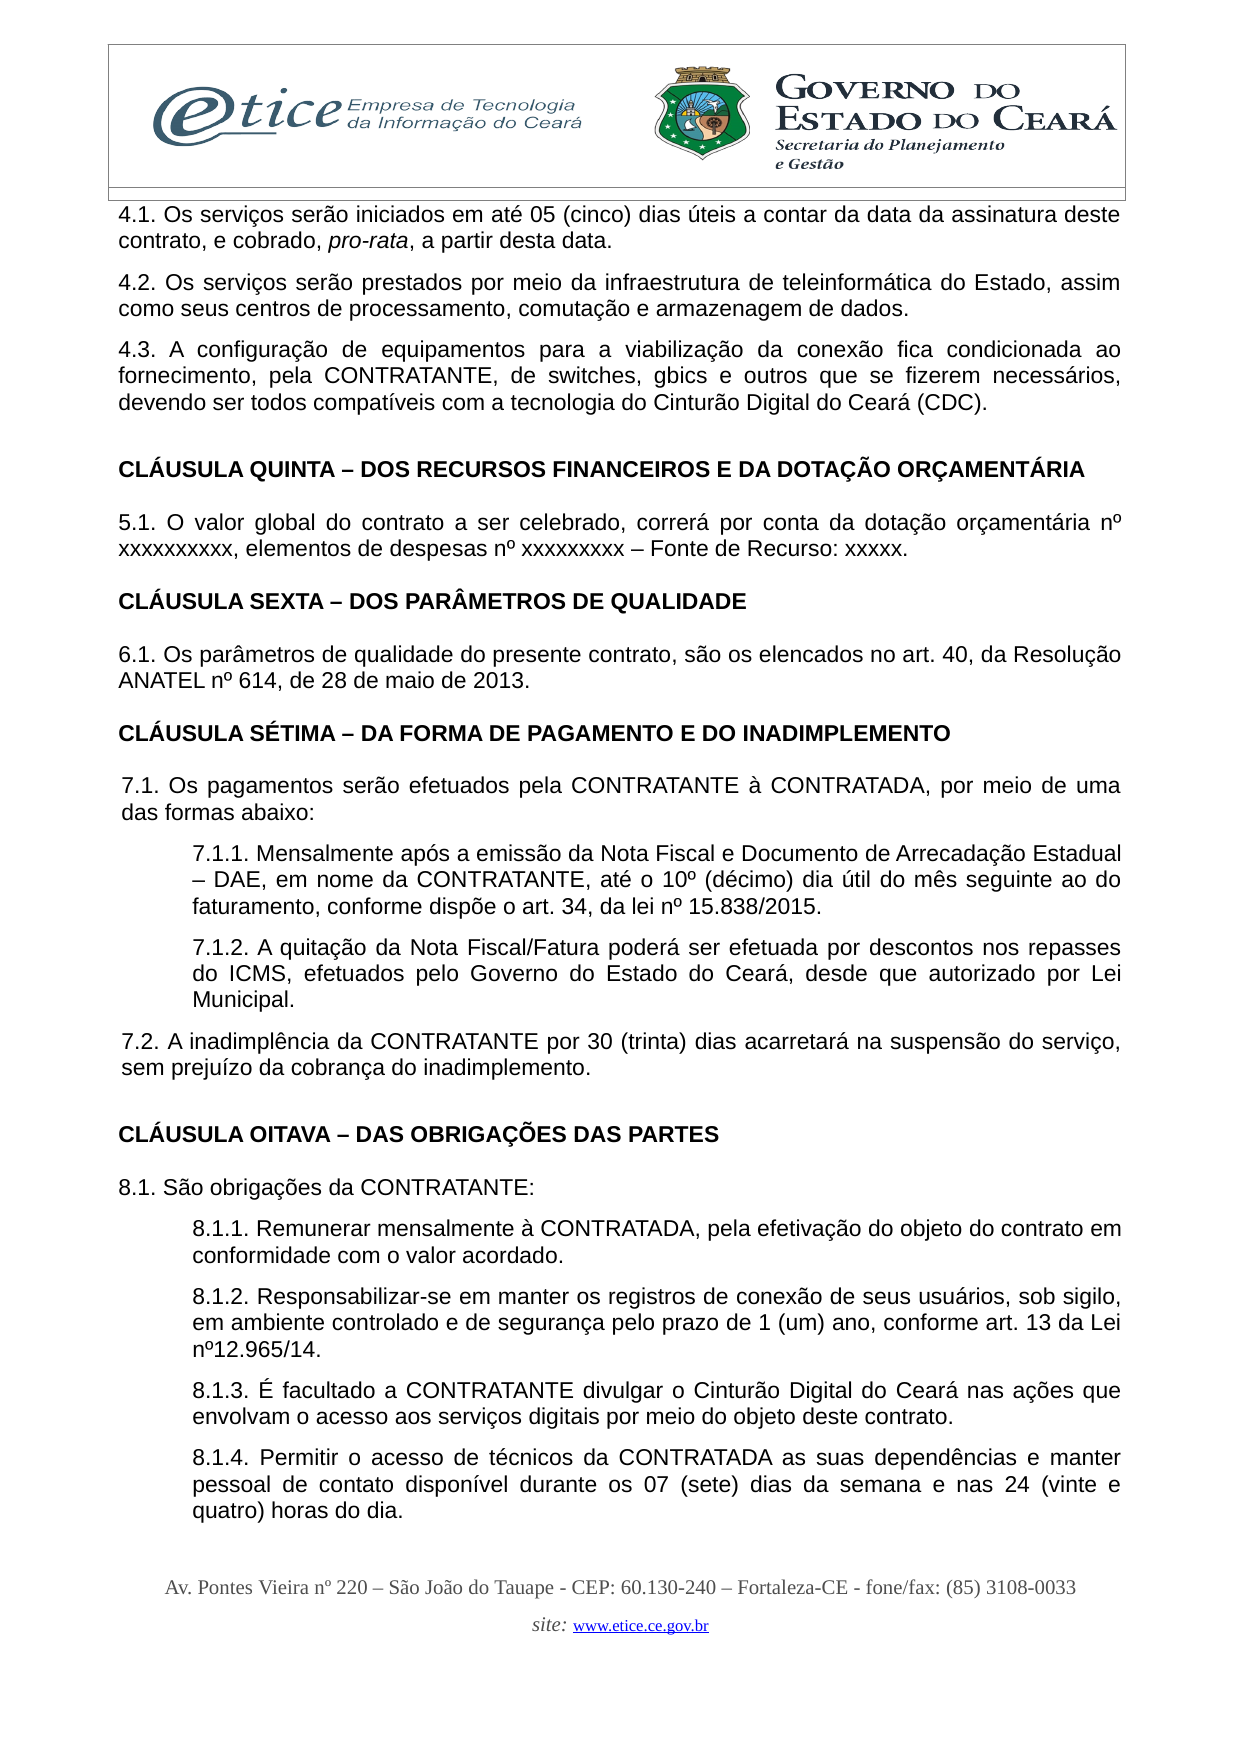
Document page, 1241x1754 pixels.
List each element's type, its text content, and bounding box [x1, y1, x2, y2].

text CLÁUSULA SEXTA – DOS PARÂMETROS DE QUALIDADE [118, 588, 1122, 614]
text 7.1.2. A quitação da Nota Fiscal/Fatura poderá ser efetuada por descontos nos repasses do ICMS, efetuados pelo Governo do Estado do Ceará, desde que autorizado por Lei Municipal. [192, 934, 1122, 1013]
text 7.2. A inadimplência da CONTRATANTE por 30 (trinta) dias acarretará na suspensão do serviço, sem prejuízo da cobrança do inadimplemento. [121, 1028, 1122, 1080]
text 8.1. São obrigações da CONTRATANTE: [118, 1174, 1122, 1201]
text 8.1.4. Permitir o acesso de técnicos da CONTRATADA as suas dependências e manter pessoal de contato disponível durante os 07 (sete) dias da semana e nas 24 (vinte e quatro) horas do dia. [192, 1444, 1122, 1523]
text CLÁUSULA QUINTA – DOS RECURSOS FINANCEIROS E DA DOTAÇÃO ORÇAMENTÁRIA [118, 456, 1122, 482]
text 7.1. Os pagamentos serão efetuados pela CONTRATANTE à CONTRATADA, por meio de uma das formas abaixo: [121, 772, 1122, 825]
text 8.1.2. Responsabilizar-se em manter os registros de conexão de seus usuários, sob sigilo, em ambiente controlado e de segurança pelo prazo de 1 (um) ano, conforme art. 13 da Lei nº12.965/14. [192, 1283, 1122, 1362]
text 5.1. O valor global do contrato a ser celebrado, correrá por conta da dotação orçamentária nº xxxxxxxxxx, elementos de despesas nº xxxxxxxxx – Fonte de Recurso: xxxxx. [118, 509, 1122, 562]
text 4.2. Os serviços serão prestados por meio da infraestrutura de teleinformática do Estado, assim como seus centros de processamento, comutação e armazenagem de dados. [118, 268, 1122, 321]
picture [109, 45, 1125, 187]
text 4.3. A configuração de equipamentos para a viabilização da conexão fica condicionada ao fornecimento, pela CONTRATANTE, de switches, gbics e outros que se fizerem necessários, devendo ser todos compatíveis com a tecnologia do Cinturão Digital do Ceará (CDC). [118, 336, 1122, 415]
text 4.1. Os serviços serão iniciados em até 05 (cinco) dias úteis a contar da data da assinatura deste contrato, e cobrado, pro-rata, a partir desta data. [118, 201, 1122, 254]
text CLÁUSULA SÉTIMA – DA FORMA DE PAGAMENTO E DO INADIMPLEMENTO [118, 720, 1122, 746]
text CLÁUSULA OITAVA – DAS OBRIGAÇÕES DAS PARTES [118, 1121, 1122, 1148]
text 7.1.1. Mensalmente após a emissão da Nota Fiscal e Documento de Arrecadação Estadual – DAE, em nome da CONTRATANTE, até o 10º (décimo) dia útil do mês seguinte ao do faturamento, conforme dispõe o art. 34, da lei nº 15.838/2015. [192, 840, 1122, 919]
text 8.1.3. É facultado a CONTRATANTE divulgar o Cinturão Digital do Ceará nas ações que envolvam o acesso aos serviços digitais por meio do objeto deste contrato. [192, 1377, 1122, 1429]
text 8.1.1. Remunerar mensalmente à CONTRATADA, pela efetivação do objeto do contrato em conformidade com o valor acordado. [192, 1215, 1122, 1268]
text 6.1. Os parâmetros de qualidade do presente contrato, são os elencados no art. 40, da Resolução ANATEL nº 614, de 28 de maio de 2013. [118, 641, 1122, 693]
picture [109, 188, 1125, 200]
